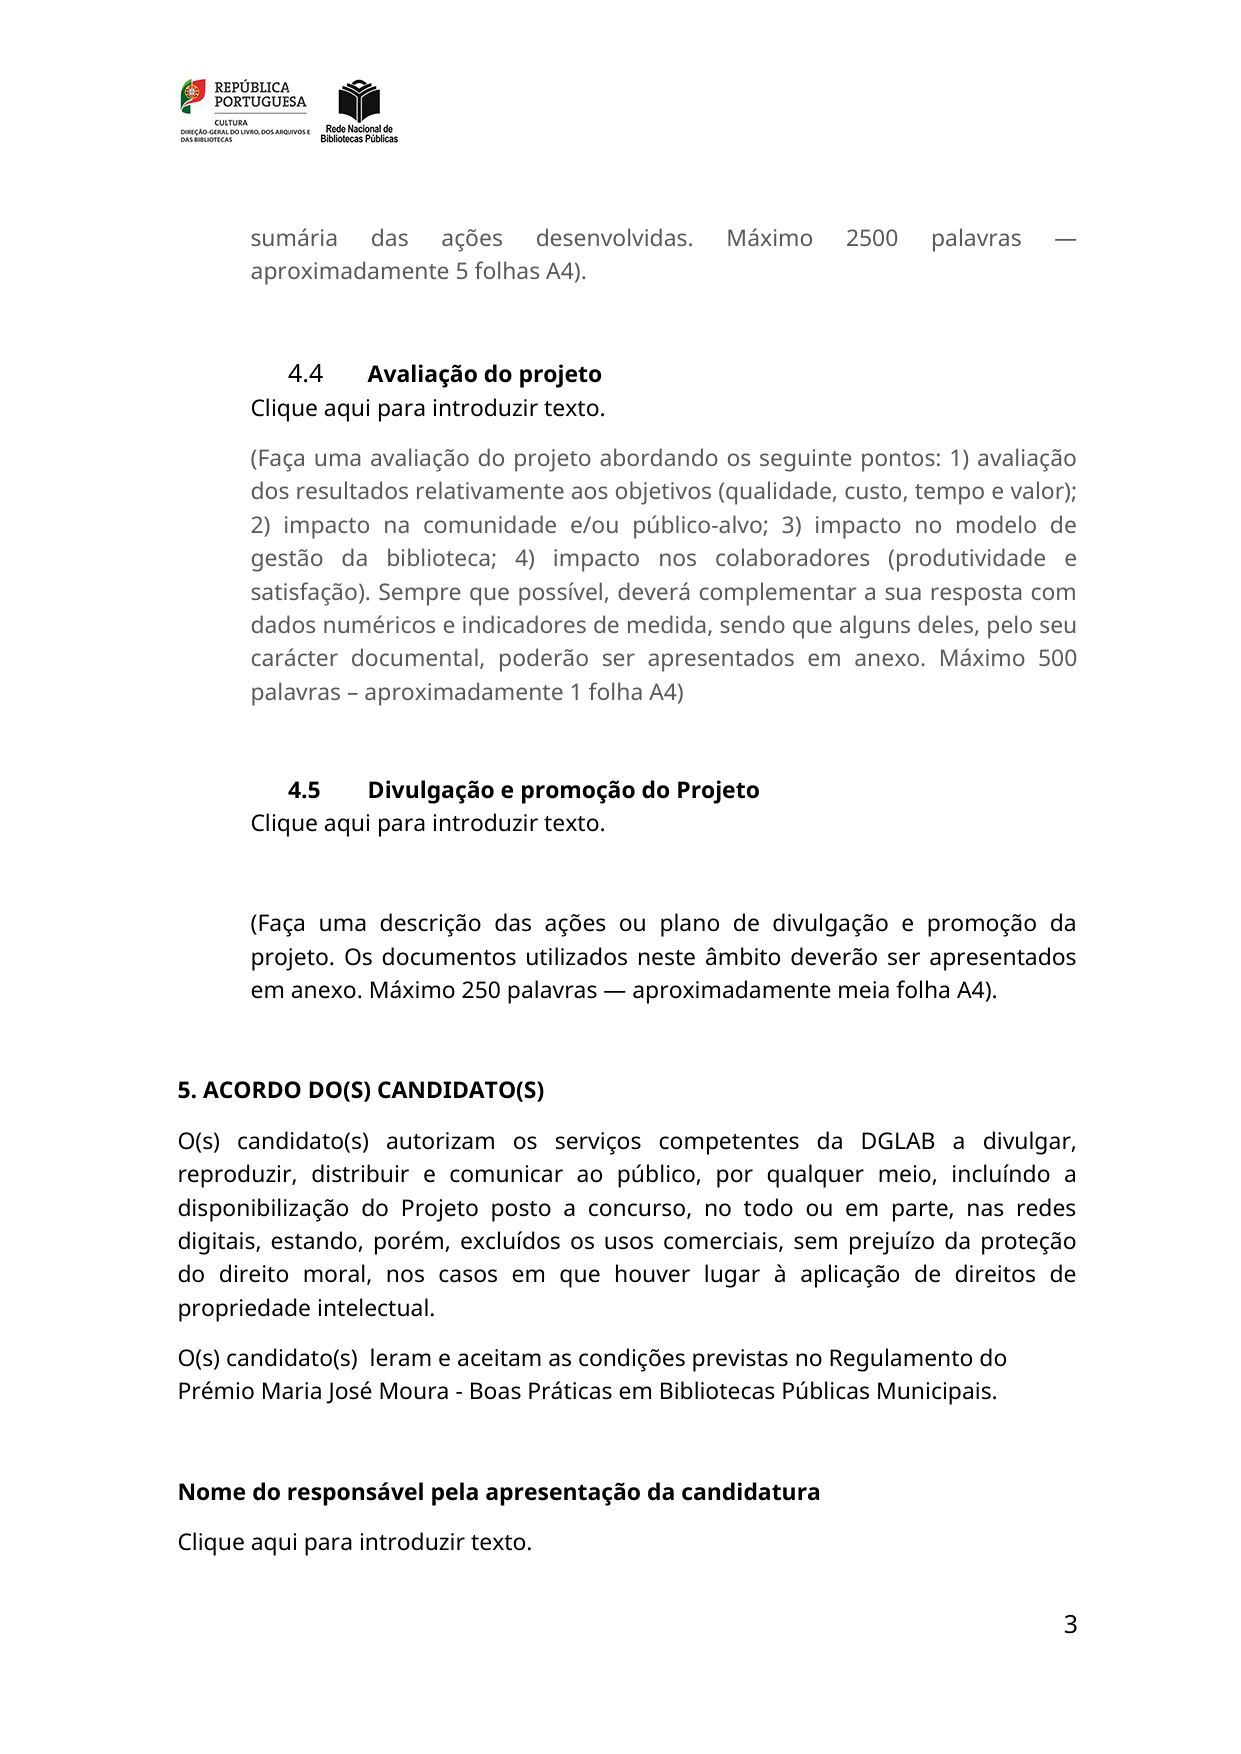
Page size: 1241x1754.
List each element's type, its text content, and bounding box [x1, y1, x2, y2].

text Clique aqui para introduzir texto. [250, 807, 1078, 838]
text (Faça uma descrição das ações ou plano de divulgação e promoção da projeto. Os documentos utilizados neste âmbito deverão ser apresentados em anexo. Máximo 250 palavras — aproximadamente meia folha A4). [250, 907, 1078, 1006]
list Divulgação e promoção do Projeto [288, 774, 1078, 805]
text (Faça uma avaliação do projeto abordando os seguinte pontos: 1) avaliação dos resultados relativamente aos objetivos (qualidade, custo, tempo e valor); 2) impacto na comunidade e/ou público-alvo; 3) impacto no modelo de gestão da biblioteca; 4) impacto nos colaboradores (produtividade e satisfação). Sempre que possível, deverá complementar a sua resposta com dados numéricos e indicadores de medida, sendo que alguns deles, pelo seu carácter documental, poderão ser apresentados em anexo. Máximo 500 palavras – aproximadamente 1 folha A4) [250, 442, 1078, 707]
text Clique aqui para introduzir texto. [250, 392, 1078, 423]
text Clique aqui para introduzir texto. [177, 1526, 1078, 1557]
text O(s) candidato(s) leram e aceitam as condições previstas no Regulamento do Prémio Maria José Moura - Boas Práticas em Bibliotecas Públicas Municipais. [177, 1342, 1078, 1407]
text O(s) candidato(s) autorizam os serviços competentes da DGLAB a divulgar, reproduzir, distribuir e comunicar ao público, por qualquer meio, incluíndo a disponibilização do Projeto posto a concurso, no todo ou em parte, nas redes digitais, estando, porém, excluídos os usos comerciais, sem prejuízo da proteção do direito moral, nos casos em que houver lugar à aplicação de direitos de propriedade intelectual. [177, 1124, 1078, 1323]
text sumária das ações desenvolvidas. Máximo 2500 palavras — aproximadamente 5 folhas A4). [250, 222, 1078, 286]
text Nome do responsável pela apresentação da candidatura [177, 1476, 1078, 1507]
text 5. ACORDO DO(S) CANDIDATO(S) [177, 1074, 1078, 1106]
list Avaliação do projeto [288, 355, 1078, 389]
